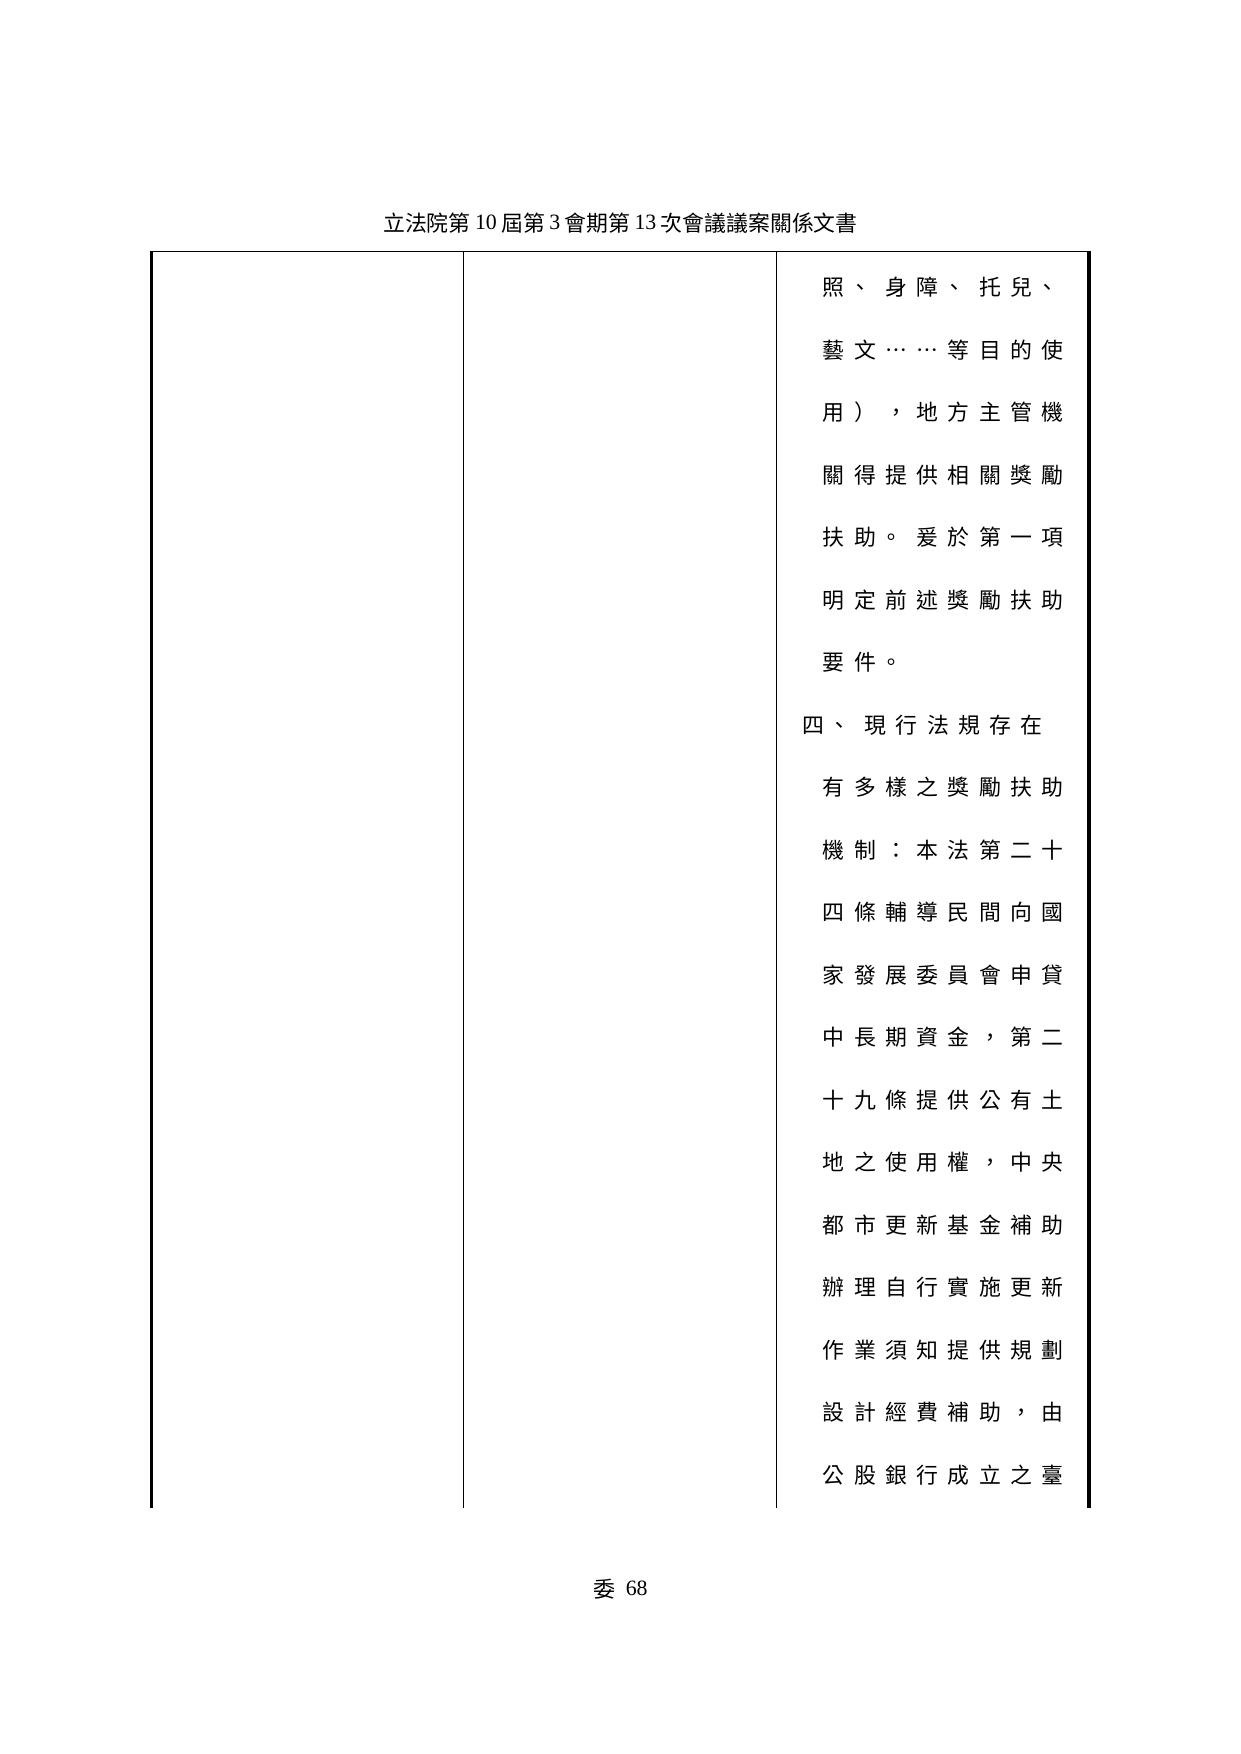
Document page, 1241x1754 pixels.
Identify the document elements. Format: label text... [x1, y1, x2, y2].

table_cell [153, 252, 463, 1508]
table_cell [464, 252, 776, 1508]
table_cell 照、身障、托兒、藝文……等目的使用），地方主管機關得提供相關獎勵扶助。爰於第一項明定前述獎勵扶助要件。 四、現行法規存在有多樣之獎勵扶助機制：本法第二十四條輔導民間向國家發展委員會申貸中長期資金，第二十九條提供公有土地之使用權，中央都市更新基金補助辦理自行實施更新作業須知提供規劃設計經費補助，由公股銀行成立之臺 [777, 252, 1087, 1508]
